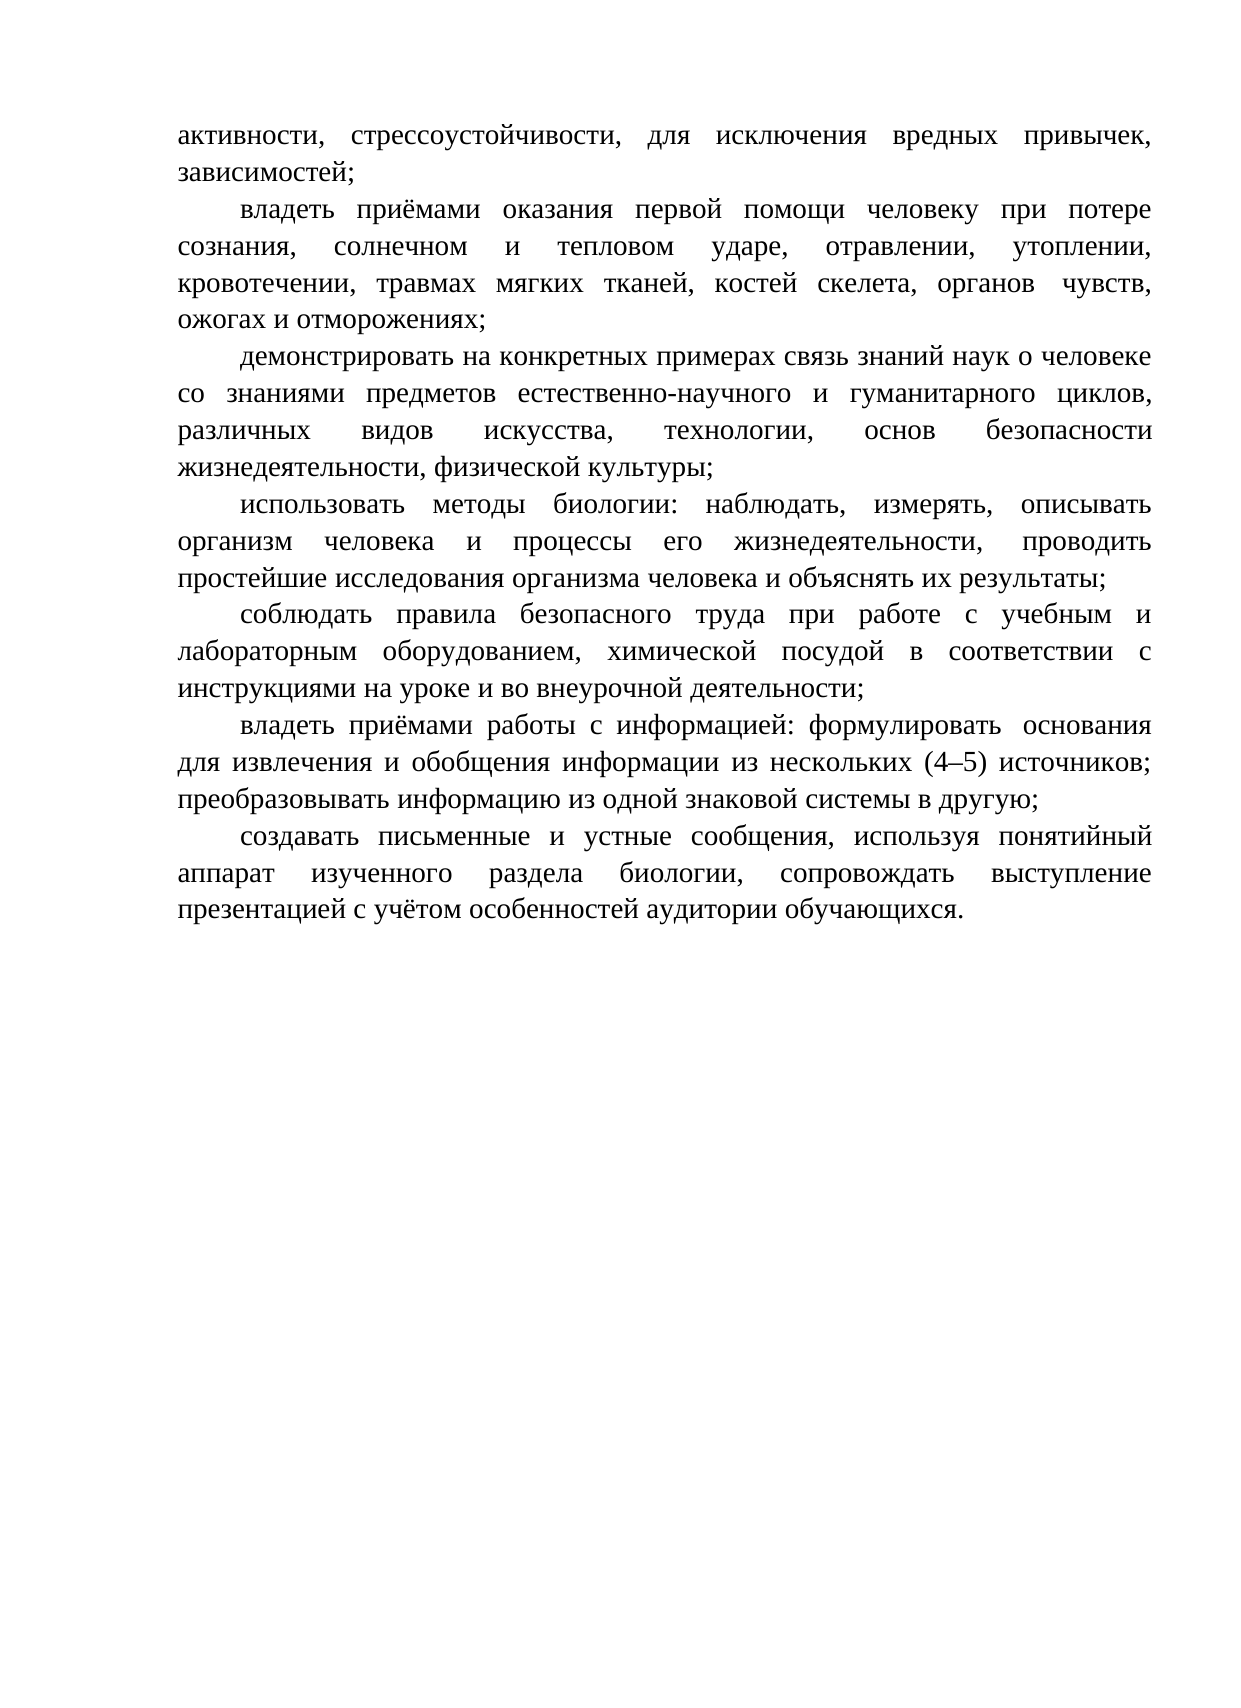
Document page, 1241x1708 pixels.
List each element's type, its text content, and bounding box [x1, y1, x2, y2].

text соблюдать правила безопасного труда при работе с учебным и лабораторным оборудованием, химической посудой в соответствии с инструкциями на уроке и во внеурочной деятельности; [177, 597, 1151, 704]
text активности, стрессоустойчивости, для исключения вредных привычек, зависимостей; [177, 117, 1152, 187]
text демонстрировать на конкретных примерах связь знаний наук о человеке со знаниями предметов естественно-научного и гуманитарного циклов, различных видов искусства, технологии, основ безопасности жизнедеятельности, физической культуры; [177, 338, 1152, 483]
text владеть приёмами оказания первой помощи человеку при потере сознания, солнечном и тепловом ударе, отравлении, утоплении, кровотечении, травмах мягких тканей, костей скелета, органов чувств, ожогах и отморожениях; [177, 191, 1152, 335]
text создавать письменные и устные сообщения, используя понятийный аппарат изученного раздела биологии, сопровождать выступление презентацией с учётом особенностей аудитории обучающихся. [177, 818, 1152, 925]
text использовать методы биологии: наблюдать, измерять, описывать организм человека и процессы его жизнедеятельности, проводить простейшие исследования организма человека и объяснять их результаты; [177, 486, 1152, 593]
text владеть приёмами работы с информацией: формулировать основания для извлечения и обобщения информации из нескольких (4–5) источников; преобразовывать информацию из одной знаковой системы в другую; [177, 707, 1152, 814]
